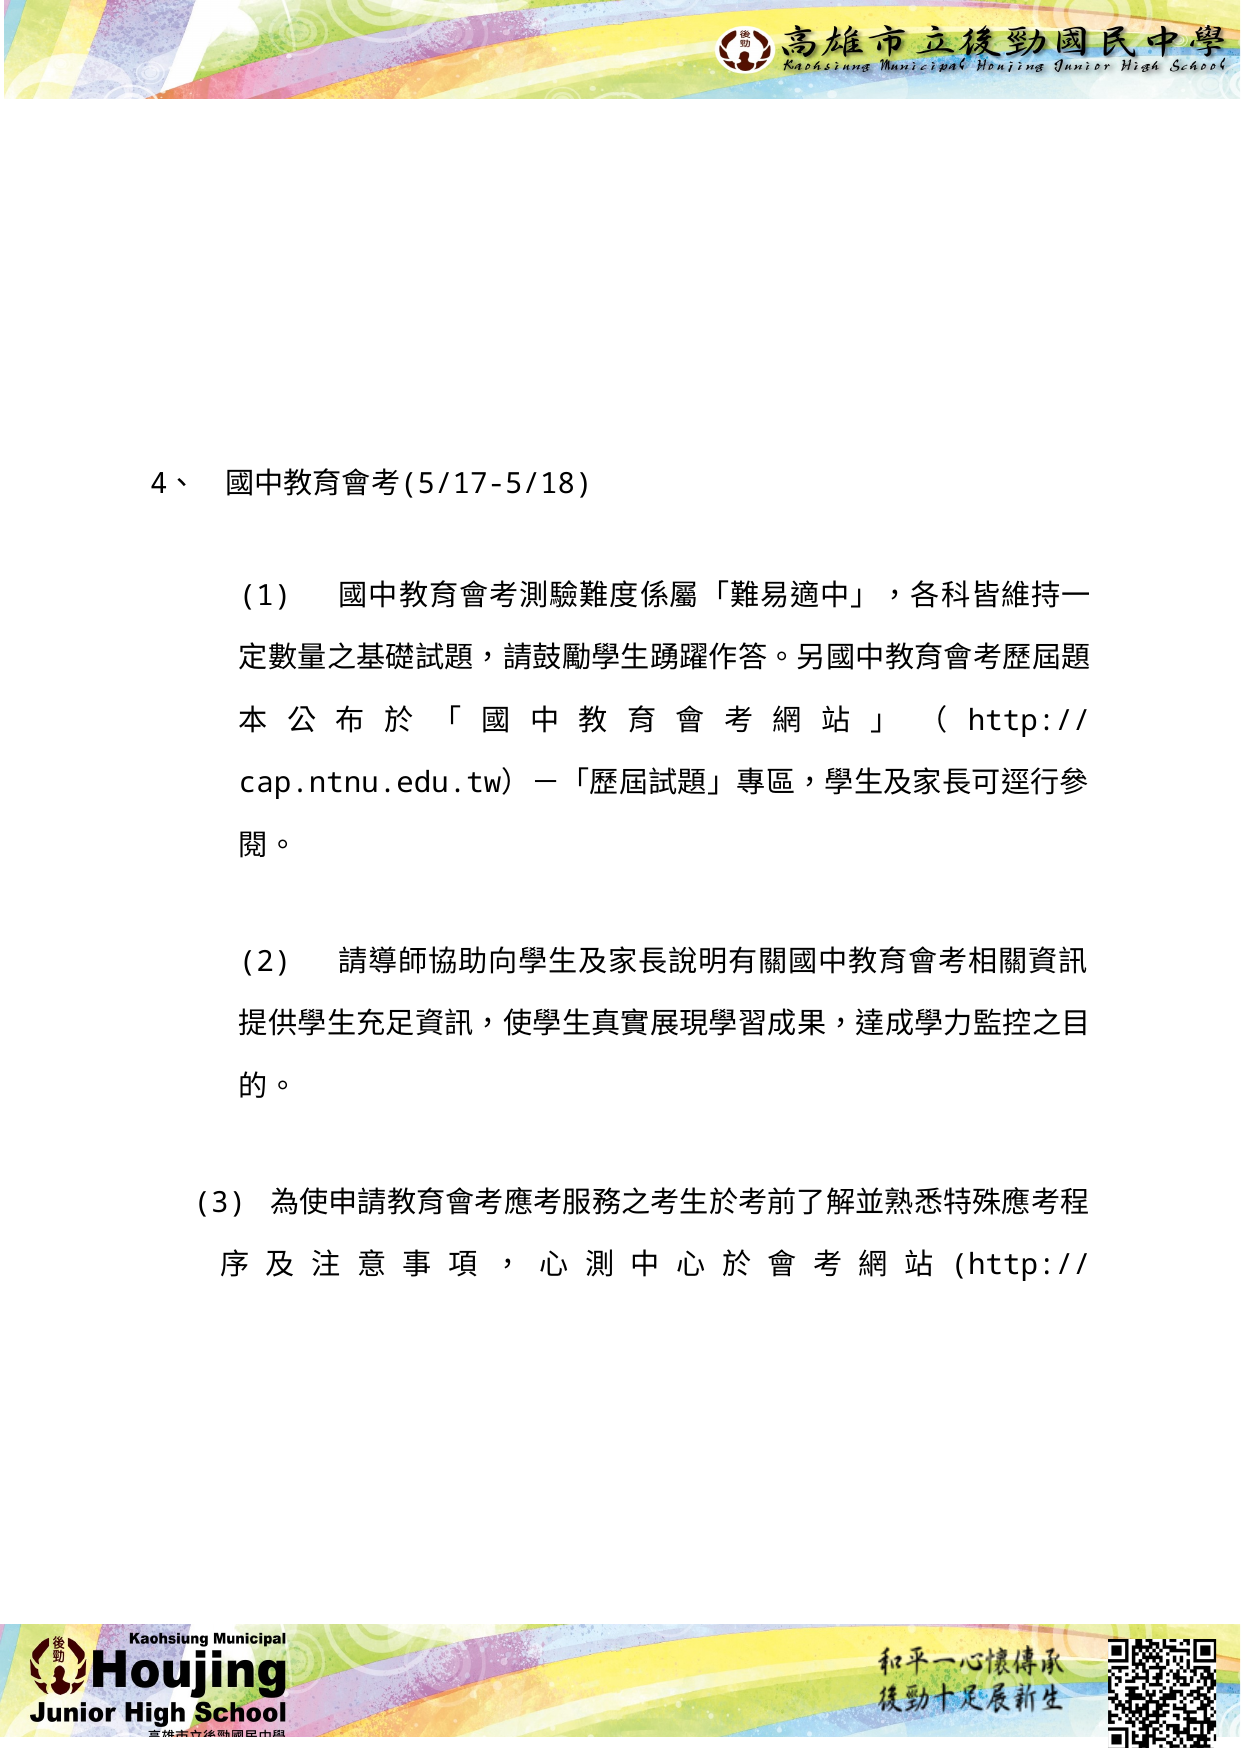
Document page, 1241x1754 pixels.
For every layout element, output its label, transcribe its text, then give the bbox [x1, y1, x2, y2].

list 國中教育會考(5/17-5/18) [150, 439, 1090, 502]
list 請導師協助向學生及家長說明有關國中教育會考相關資訊，提供學生充足資訊，使學生真實展現學習成果，達成學力監控之目的。 [239, 921, 1090, 1109]
list 為使申請教育會考應考服務之考生於考前了解並熟悉特殊應考程序及注意事項，心測中心於會考網站(http:// [193, 1162, 1090, 1287]
list 國中教育會考測驗難度係屬「難易適中」，各科皆維持一定數量之基礎試題，請鼓勵學生踴躍作答。另國中教育會考歷屆題本公布於「國中教育會考網站」（http://cap.ntnu.edu.tw）－「歷屆試題」專區，學生及家長可逕行參閱。 [239, 555, 1090, 868]
